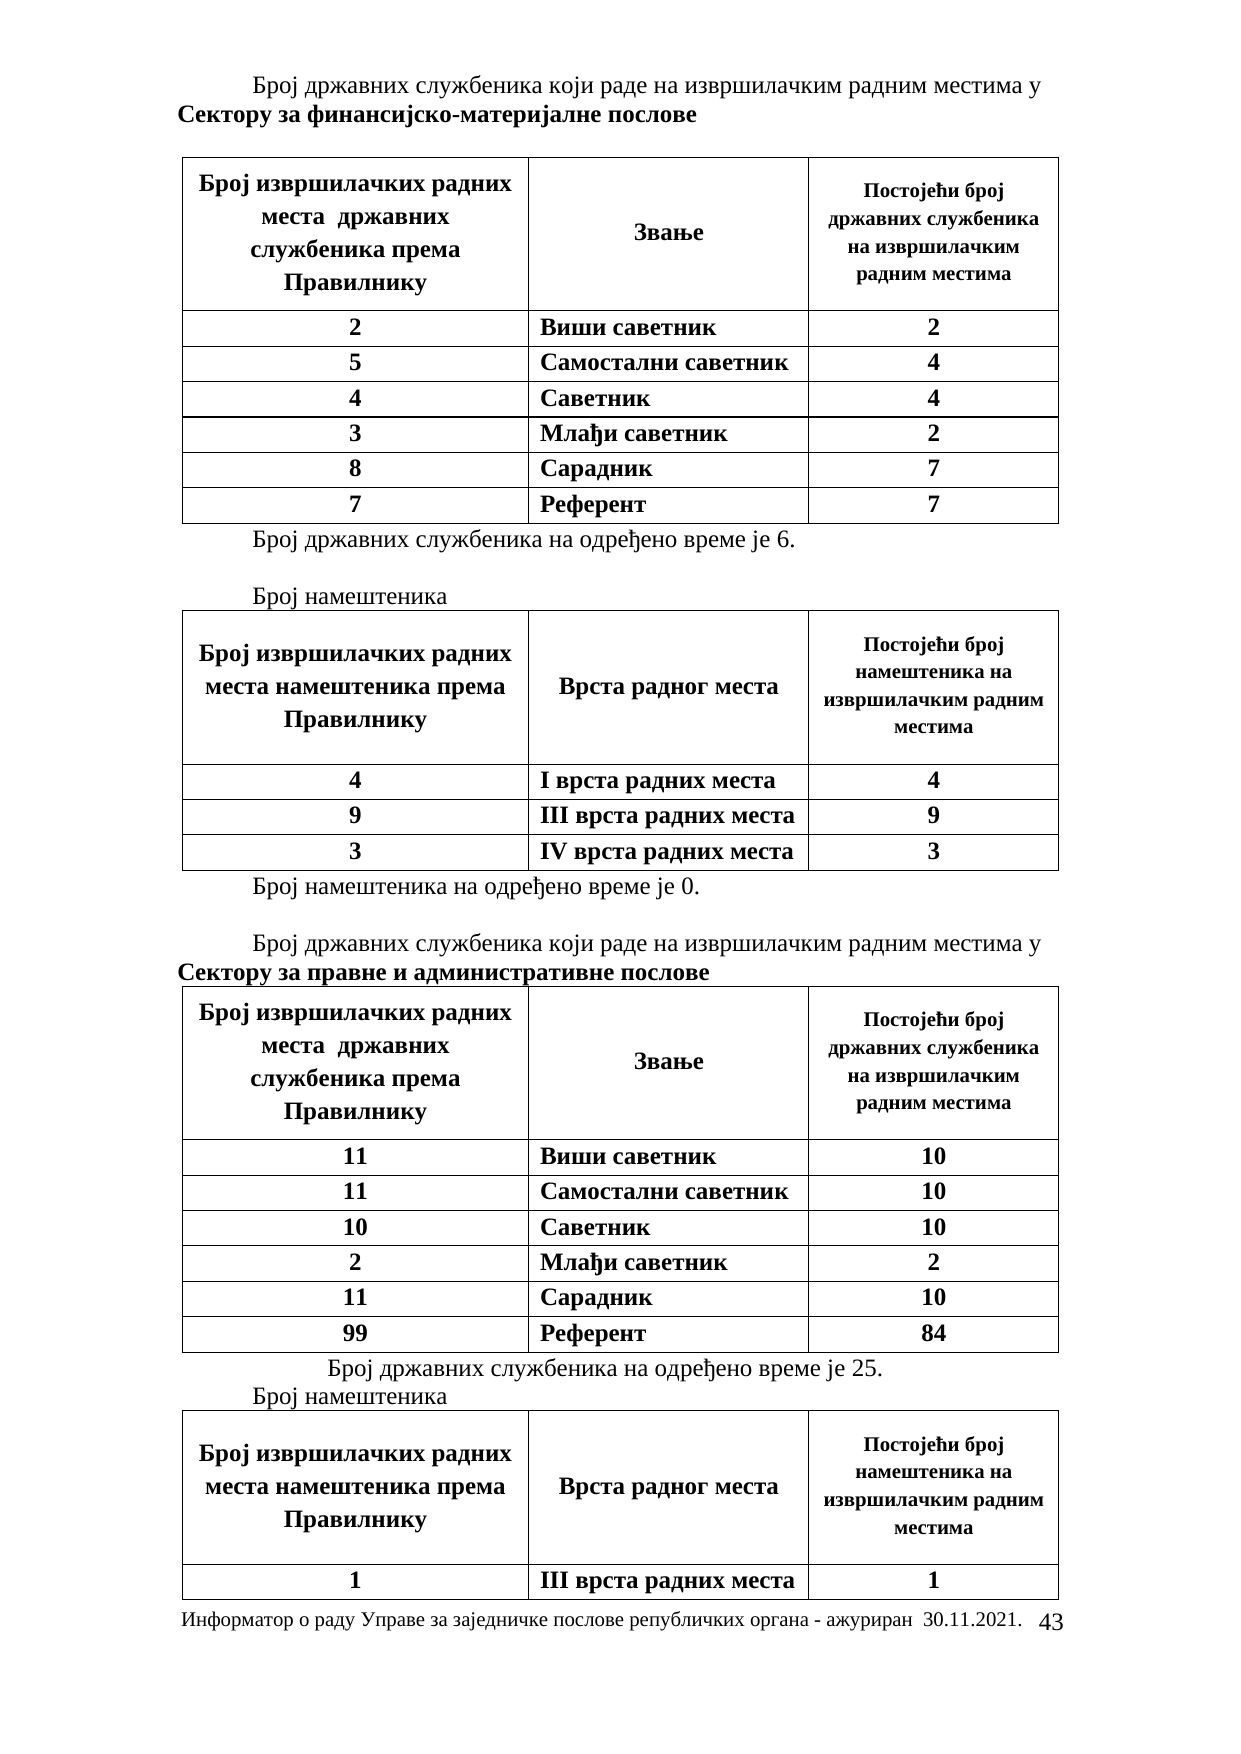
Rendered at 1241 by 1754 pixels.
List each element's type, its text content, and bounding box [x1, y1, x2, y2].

table_cell 4 [183, 382, 528, 416]
text Сектору за финансијско-материјалне послове [177, 99, 1063, 128]
table_cell III врста радних места [529, 800, 808, 834]
table_cell 10 [183, 1211, 528, 1245]
table_cell Самостални саветник [529, 1176, 808, 1210]
text Број намештеника [177, 1381, 1063, 1410]
table_cell 11 [183, 1140, 528, 1174]
table_header Број извршилачких радних места намештеника према Правилнику [183, 611, 528, 763]
table_cell III врста радних места [529, 1565, 808, 1599]
text Број државних службеника који раде на извршилачким радним местима у [177, 71, 1063, 99]
table_cell Виши саветник [529, 311, 808, 346]
table_header Врста радног места [529, 1411, 808, 1564]
table_header Постојећи број намештеника на извршилачким радним местима [809, 1411, 1058, 1564]
table_cell 10 [809, 1176, 1058, 1210]
table_header Број извршилачких радних места државних службеника према Правилнику [183, 158, 528, 310]
table_cell 2 [809, 311, 1058, 346]
table_cell Виши саветник [529, 1140, 808, 1174]
text Број намештеника [177, 581, 1063, 610]
table_cell 9 [809, 800, 1058, 834]
table_cell 7 [809, 453, 1058, 487]
table_cell 3 [809, 835, 1058, 870]
table_header Врста радног места [529, 611, 808, 763]
text Број државних службеника на одређено време је 25. [177, 1353, 1063, 1381]
table_header Звање [529, 158, 808, 310]
table_cell 4 [809, 765, 1058, 799]
text Број државних службеника на одређено време је 6. [177, 524, 1063, 552]
table_cell 7 [183, 488, 528, 523]
table_cell 3 [183, 418, 528, 452]
table_cell 2 [183, 311, 528, 346]
table_cell 99 [183, 1317, 528, 1352]
table_cell 8 [183, 453, 528, 487]
text Број намештеника на одређено време је 0. [177, 871, 1063, 899]
table_cell I врста радних места [529, 765, 808, 799]
table_cell 1 [183, 1565, 528, 1599]
table_cell 10 [809, 1211, 1058, 1245]
text Број државних службеника који раде на извршилачким радним местима у [177, 928, 1063, 957]
table_cell 2 [809, 418, 1058, 452]
table_cell 2 [809, 1246, 1058, 1281]
table_cell Млађи саветник [529, 418, 808, 452]
table_cell 4 [809, 382, 1058, 416]
table_cell 3 [183, 835, 528, 870]
table_header Број извршилачких радних места државних службеника према Правилнику [183, 987, 528, 1139]
table_cell 84 [809, 1317, 1058, 1352]
table_cell Референт [529, 1317, 808, 1352]
table_cell 4 [809, 347, 1058, 381]
table_cell 7 [809, 488, 1058, 523]
table_cell 11 [183, 1176, 528, 1210]
table_cell 10 [809, 1140, 1058, 1174]
table_cell Сарадник [529, 453, 808, 487]
text Сектору за правне и административне послове [177, 957, 1063, 986]
table_cell 2 [183, 1246, 528, 1281]
table_cell 5 [183, 347, 528, 381]
table_cell 4 [183, 765, 528, 799]
table_header Број извршилачких радних места намештеника према Правилнику [183, 1411, 528, 1564]
table_cell Млађи саветник [529, 1246, 808, 1281]
table_cell Саветник [529, 382, 808, 416]
table_header Постојећи број државних службеника на извршилачким радним местима [809, 987, 1058, 1139]
table_cell Самостални саветник [529, 347, 808, 381]
table_cell 10 [809, 1282, 1058, 1316]
table_cell IV врста радних места [529, 835, 808, 870]
table_cell Саветник [529, 1211, 808, 1245]
table_header Постојећи број намештеника на извршилачким радним местима [809, 611, 1058, 763]
table_cell Сарадник [529, 1282, 808, 1316]
table_header Звање [529, 987, 808, 1139]
table_header Постојећи број државних службеника на извршилачким радним местима [809, 158, 1058, 310]
table_cell 1 [809, 1565, 1058, 1599]
table_cell 11 [183, 1282, 528, 1316]
table_cell 9 [183, 800, 528, 834]
table_cell Референт [529, 488, 808, 523]
